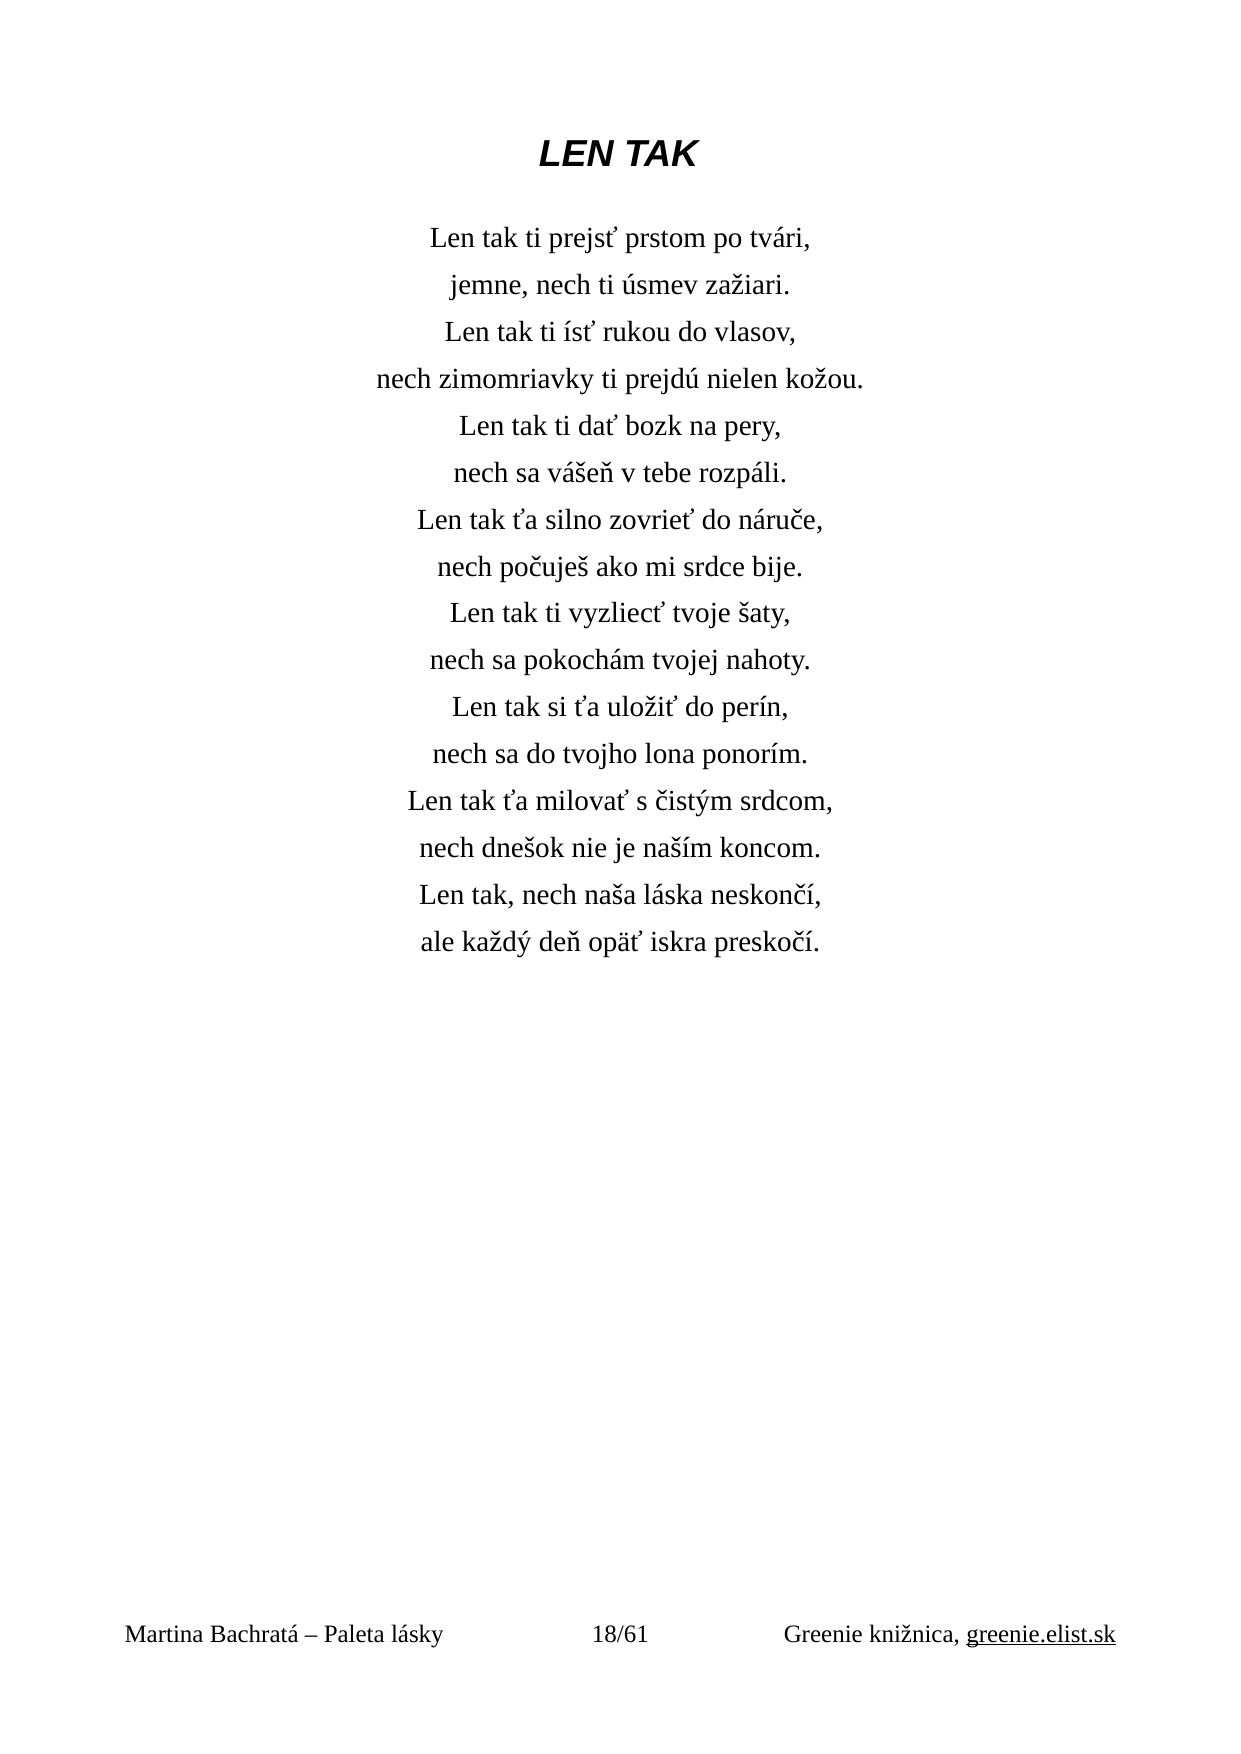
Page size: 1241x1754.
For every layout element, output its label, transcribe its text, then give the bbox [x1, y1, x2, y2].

text Len tak ti ísť rukou do vlasov, [106, 314, 1134, 348]
text Len tak ti dať bozk na pery, [106, 408, 1134, 442]
text Len tak ti prejsť prstom po tvári, [106, 221, 1134, 254]
text nech dnešok nie je naším koncom. [106, 830, 1134, 863]
text Len tak si ťa uložiť do perín, [106, 689, 1134, 723]
text nech zimomriavky ti prejdú nielen kožou. [106, 361, 1134, 395]
text nech počuješ ako mi srdce bije. [106, 549, 1134, 582]
text Len tak ťa milovať s čistým srdcom, [106, 783, 1134, 817]
text nech sa pokochám tvojej nahoty. [106, 642, 1134, 676]
subtitle LEN TAK [106, 131, 1134, 174]
text nech sa do tvojho lona ponorím. [106, 736, 1134, 770]
text ale každý deň opäť iskra preskočí. [106, 924, 1134, 957]
text Len tak ti vyzliecť tvoje šaty, [106, 596, 1134, 629]
text Len tak ťa silno zovrieť do náruče, [106, 502, 1134, 535]
text Len tak, nech naša láska neskončí, [106, 877, 1134, 910]
text jemne, nech ti úsmev zažiari. [106, 267, 1134, 301]
text nech sa vášeň v tebe rozpáli. [106, 455, 1134, 488]
